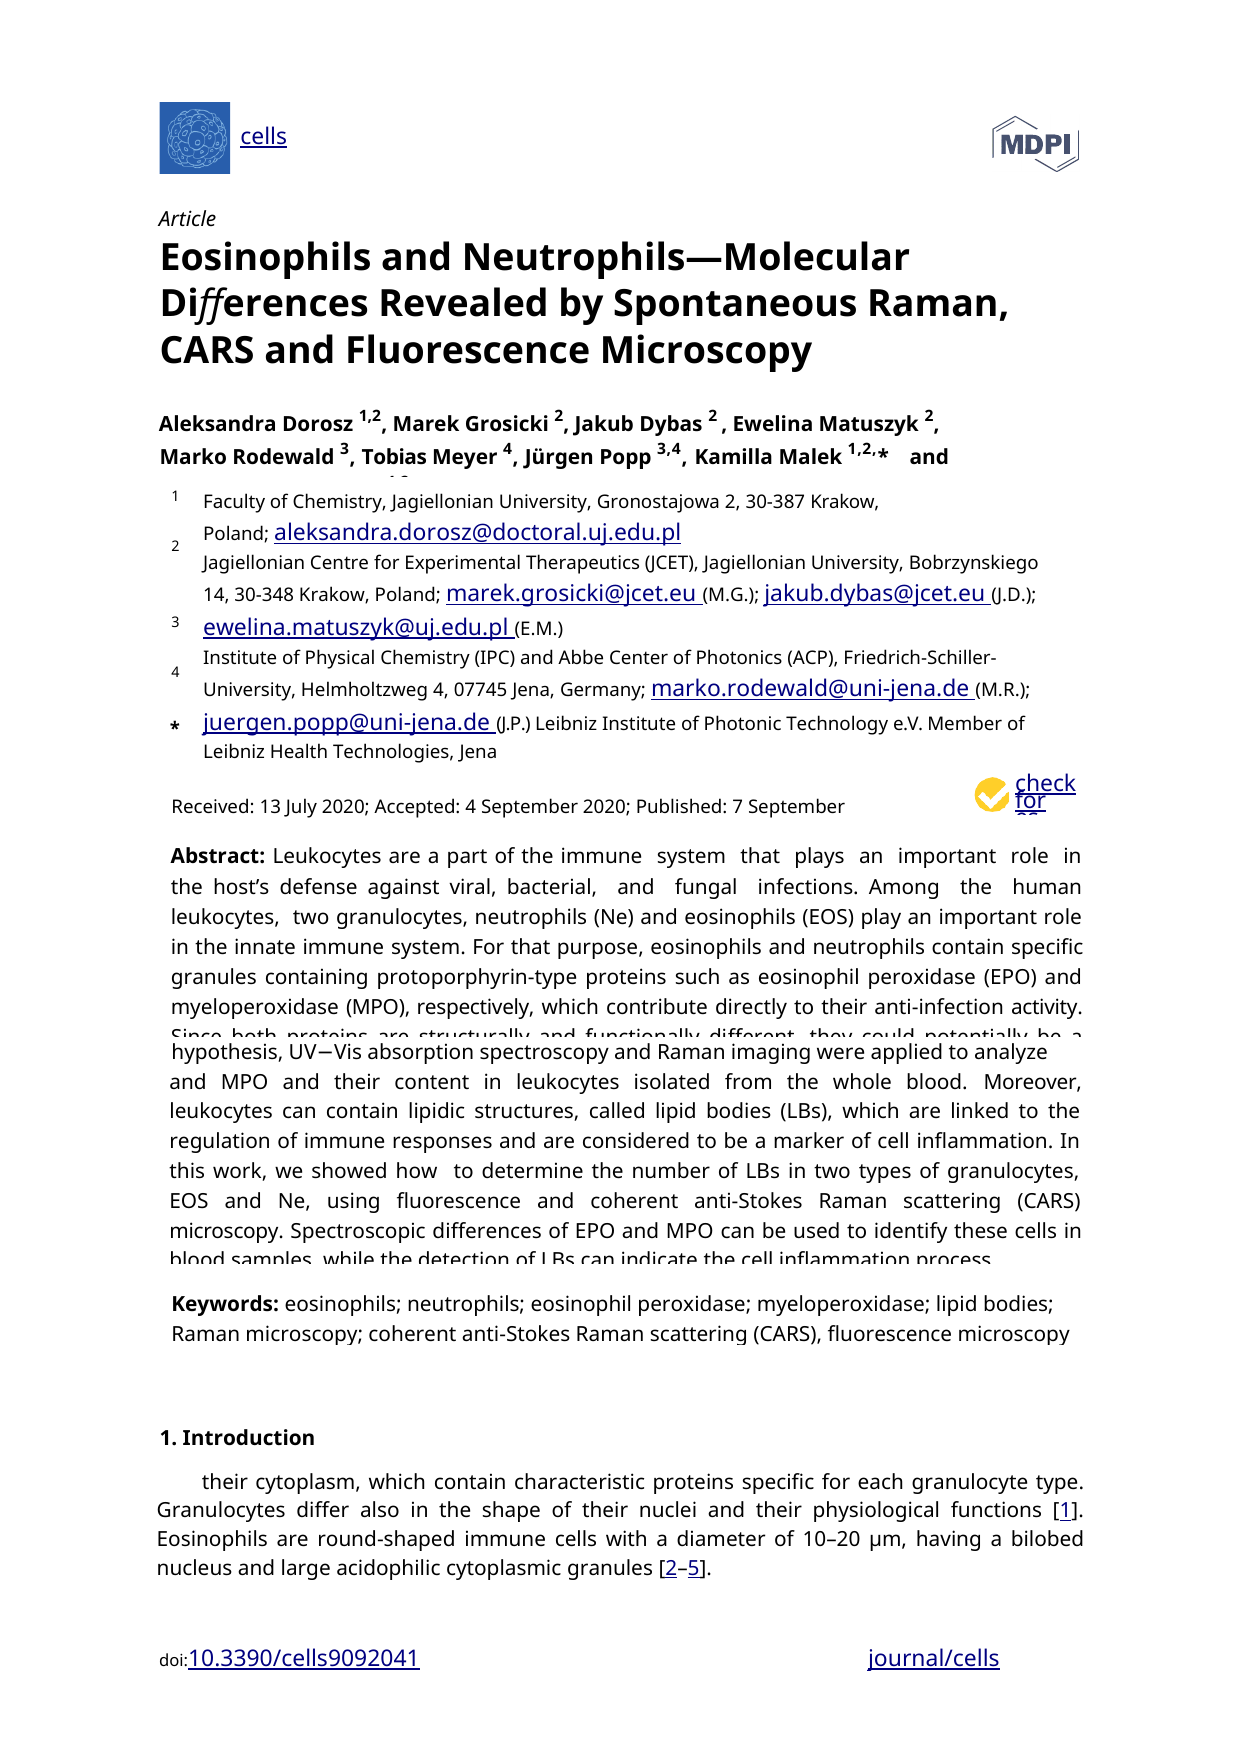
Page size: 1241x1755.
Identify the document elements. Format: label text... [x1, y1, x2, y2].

text Keywords: eosinophils; neutrophils; eosinophil peroxidase; myeloperoxidase; lipid bodies; Raman microscopy; coherent anti-Stokes Raman scattering (CARS), fluorescence microscopy [171, 1289, 1083, 1345]
text Abstract: Leukocytes are a part of the immune system that plays an important role in the host’s defense against viral, bacterial, and fungal infections. Among the human leukocytes, two granulocytes, neutrophils (Ne) and eosinophils (EOS) play an important role in the innate immune system. For that purpose, eosinophils and neutrophils contain specific granules containing protoporphyrin-type proteins such as eosinophil peroxidase (EPO) and myeloperoxidase (MPO), respectively, which contribute directly to their anti-infection activity. Since both proteins are structurally and functionally different, they could potentially be a marker of both cells’ types. To prove this [170, 842, 1083, 1037]
text 3 [171, 612, 181, 632]
text Eosinophils (EOS), neutrophils (Ne) and basophils are granulocytes found in human peripheral blood and tissues. They are small and round-shaped with specific granules in their cytoplasm, which contain characteristic proteins specific for each granulocyte type. Granulocytes differ also in the shape of their nuclei and their physiological functions [1]. Eosinophils are round-shaped immune cells with a diameter of 10–20 µm, having a bilobed nucleus and large acidophilic cytoplasmic granules [2–5]. [156, 1467, 1084, 1604]
text check for [1015, 778, 1081, 812]
text Eosinophils and Neutrophils—Molecular Differences Revealed by Spontaneous Raman, CARS and Fluorescence Microscopy [159, 233, 1073, 374]
text hypothesis, UV−Vis absorption spectroscopy and Raman imaging were applied to analyze EPO [171, 1037, 1083, 1065]
text Article [159, 207, 1073, 231]
text 1 [171, 486, 181, 505]
text and MPO and their content in leukocytes isolated from the whole blood. Moreover, leukocytes can contain lipidic structures, called lipid bodies (LBs), which are linked to the regulation of immune responses and are considered to be a marker of cell inflammation. In this work, we showed how to determine the number of LBs in two types of granulocytes, EOS and Ne, using fluorescence and coherent anti-Stokes Raman scattering (CARS) microscopy. Spectroscopic differences of EPO and MPO can be used to identify these cells in blood samples, while the detection of LBs can indicate the cell inflammation process. [169, 1067, 1082, 1264]
text Malgorzata Baranska 1,2,* [159, 471, 1073, 477]
text 2 [171, 536, 181, 556]
text Cells 2020, 9, 2041; doi:10.3390/cells9092041 [159, 1648, 475, 1672]
text Institute of Physical Chemistry (IPC) and Abbe Center of Photonics (ACP), Friedrich-Schiller-University, Helmholtzweg 4, 07745 Jena, Germany; marko.rodewald@uni-jena.de (M.R.); juergen.popp@uni-jena.de (J.P.) Leibniz Institute of Photonic Technology e.V. Member of Leibniz Health Technologies, Jena [203, 644, 1084, 764]
text Marko Rodewald 3, Tobias Meyer 4, Jürgen Popp 3,4, Kamilla Malek 1,2,* and [159, 438, 1073, 471]
text Aleksandra Dorosz 1,2, Marek Grosicki 2, Jakub Dybas 2 , Ewelina Matuszyk 2, [159, 404, 1073, 437]
text cells [240, 103, 338, 154]
text www.mdpi.com/journal/cells [868, 1648, 1083, 1672]
text 4 [171, 662, 181, 682]
text Received: 13 July 2020; Accepted: 4 September 2020; Published: 7 September 2020 [171, 793, 848, 819]
text * [169, 716, 180, 741]
text Faculty of Chemistry, Jagiellonian University, Gronostajowa 2, 30-387 Krakow, Poland; aleksandra.dorosz@doctoral.uj.edu.pl [203, 488, 923, 547]
text 1. Introduction [159, 1423, 1086, 1452]
text Jagiellonian Centre for Experimental Therapeutics (JCET), Jagiellonian University, Bobrzynskiego 14, 30-348 Krakow, Poland; marek.grosicki@jcet.eu (M.G.); jakub.dybas@jcet.eu (J.D.); ewelina.matuszyk@uj.edu.pl (E.M.) [203, 549, 1041, 642]
